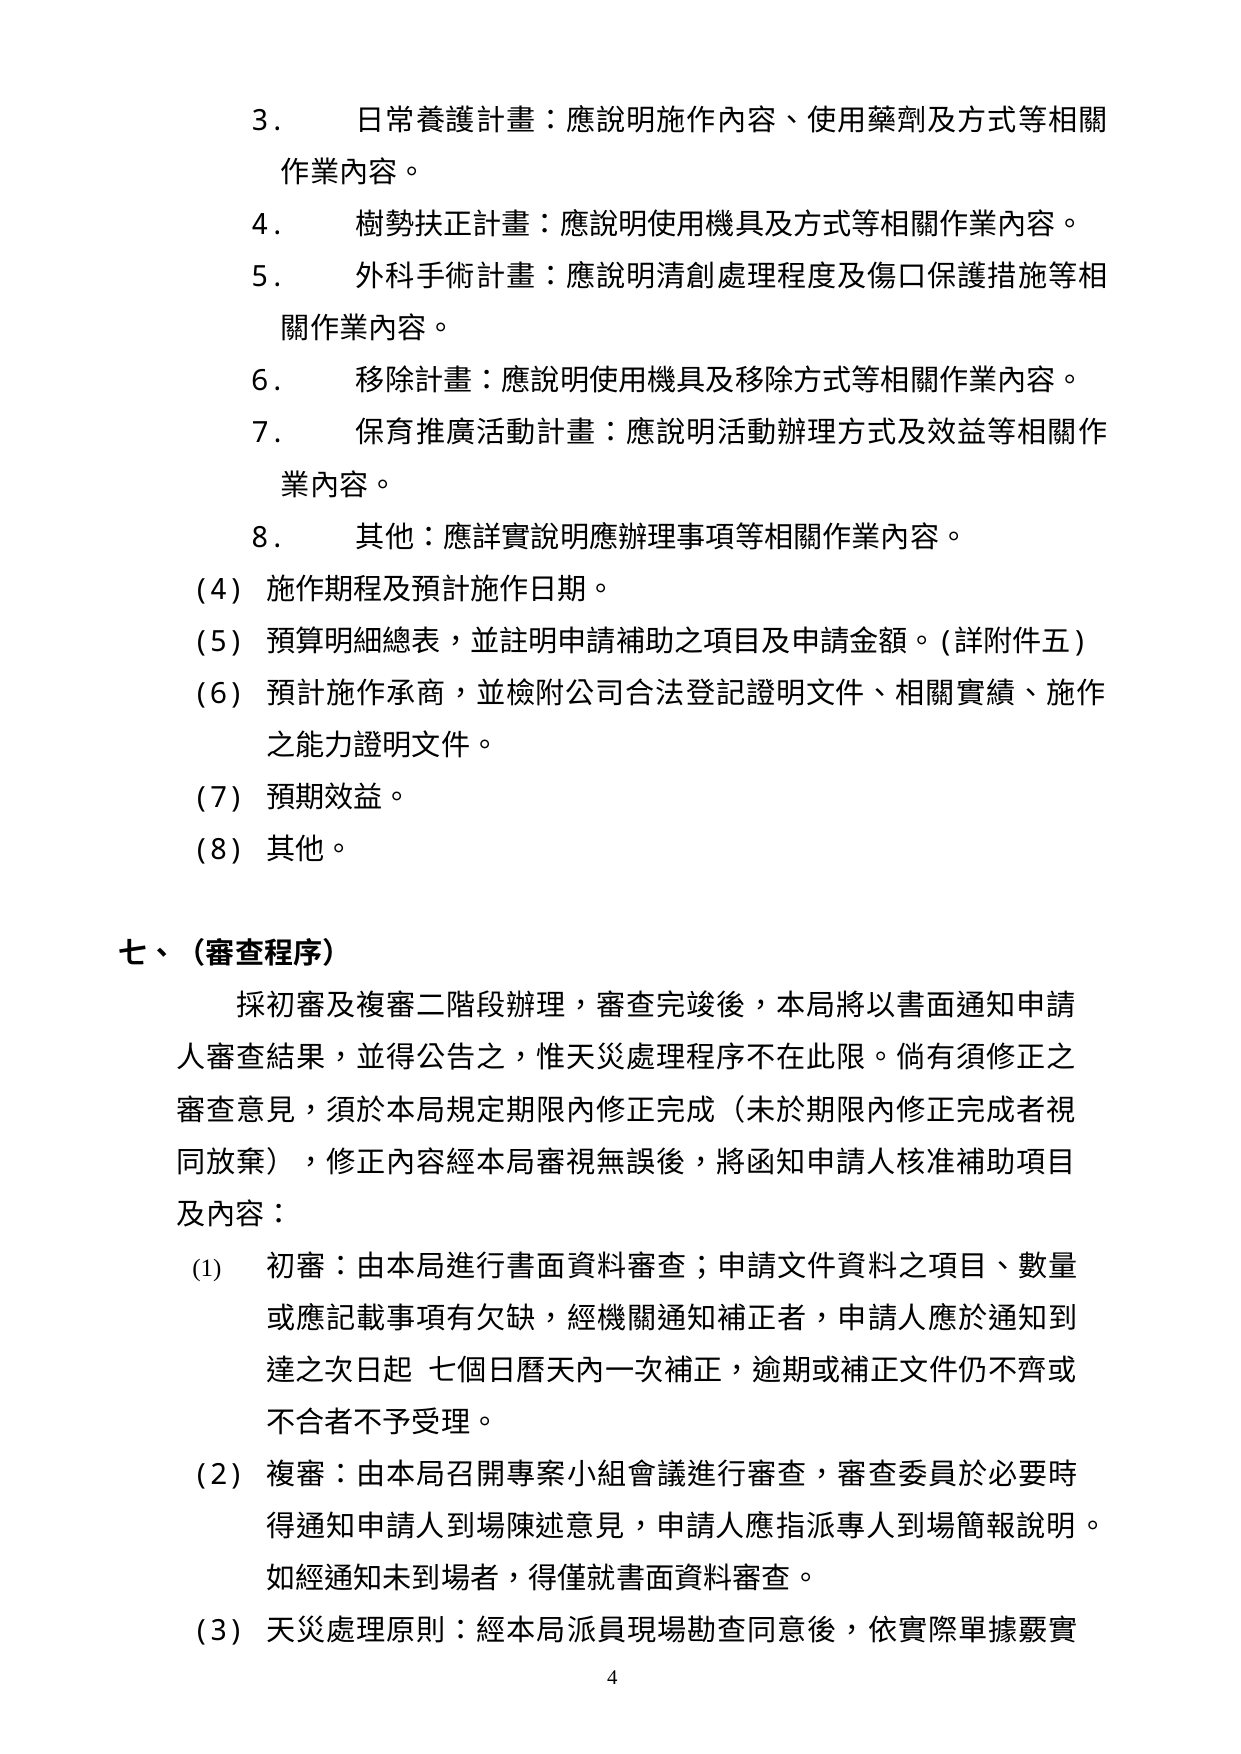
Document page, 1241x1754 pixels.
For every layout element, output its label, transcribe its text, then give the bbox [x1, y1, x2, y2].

list 日常養護計畫：應說明施作內容、使用藥劑及方式等相關作業內容。 [251, 89, 1107, 193]
list 保育推廣活動計畫：應說明活動辦理方式及效益等相關作業內容。 [251, 401, 1107, 505]
list 預算明細總表，並註明申請補助之項目及申請金額。(詳附件五) [192, 609, 1107, 662]
list 其他。 [192, 818, 1107, 870]
list 移除計畫：應說明使用機具及移除方式等相關作業內容。 [251, 349, 1107, 401]
list 其他：應詳實說明應辦理事項等相關作業內容。 [251, 505, 1107, 557]
list 施作期程及預計施作日期。 [192, 557, 1107, 609]
text 採初審及複審二階段辦理，審查完竣後，本局將以書面通知申請人審查結果，並得公告之，惟天災處理程序不在此限。倘有須修正之審查意見，須於本局規定期限內修正完成（未於期限內修正完成者視同放棄），修正內容經本局審視無誤後，將函知申請人核准補助項目及內容： [177, 974, 1078, 1234]
list 樹勢扶正計畫：應說明使用機具及方式等相關作業內容。 [251, 193, 1107, 245]
text 七、（審查程序） [118, 922, 1121, 974]
list 初審：由本局進行書面資料審查；申請文件資料之項目、數量或應記載事項有欠缺，經機關通知補正者，申請人應於通知到達之次日起 七個日曆天內一次補正，逾期或補正文件仍不齊或不合者不予受理。 [192, 1234, 1078, 1443]
list 天災處理原則：經本局派員現場勘查同意後，依實際單據覈實 [192, 1599, 1078, 1651]
list 外科手術計畫：應說明清創處理程度及傷口保護措施等相關作業內容。 [251, 245, 1107, 349]
list 預期效益。 [192, 766, 1107, 818]
list 預計施作承商，並檢附公司合法登記證明文件、相關實績、施作之能力證明文件。 [192, 662, 1107, 766]
list 複審：由本局召開專案小組會議進行審查，審查委員於必要時得通知申請人到場陳述意見，申請人應指派專人到場簡報說明。如經通知未到場者，得僅就書面資料審查。 [192, 1443, 1078, 1599]
